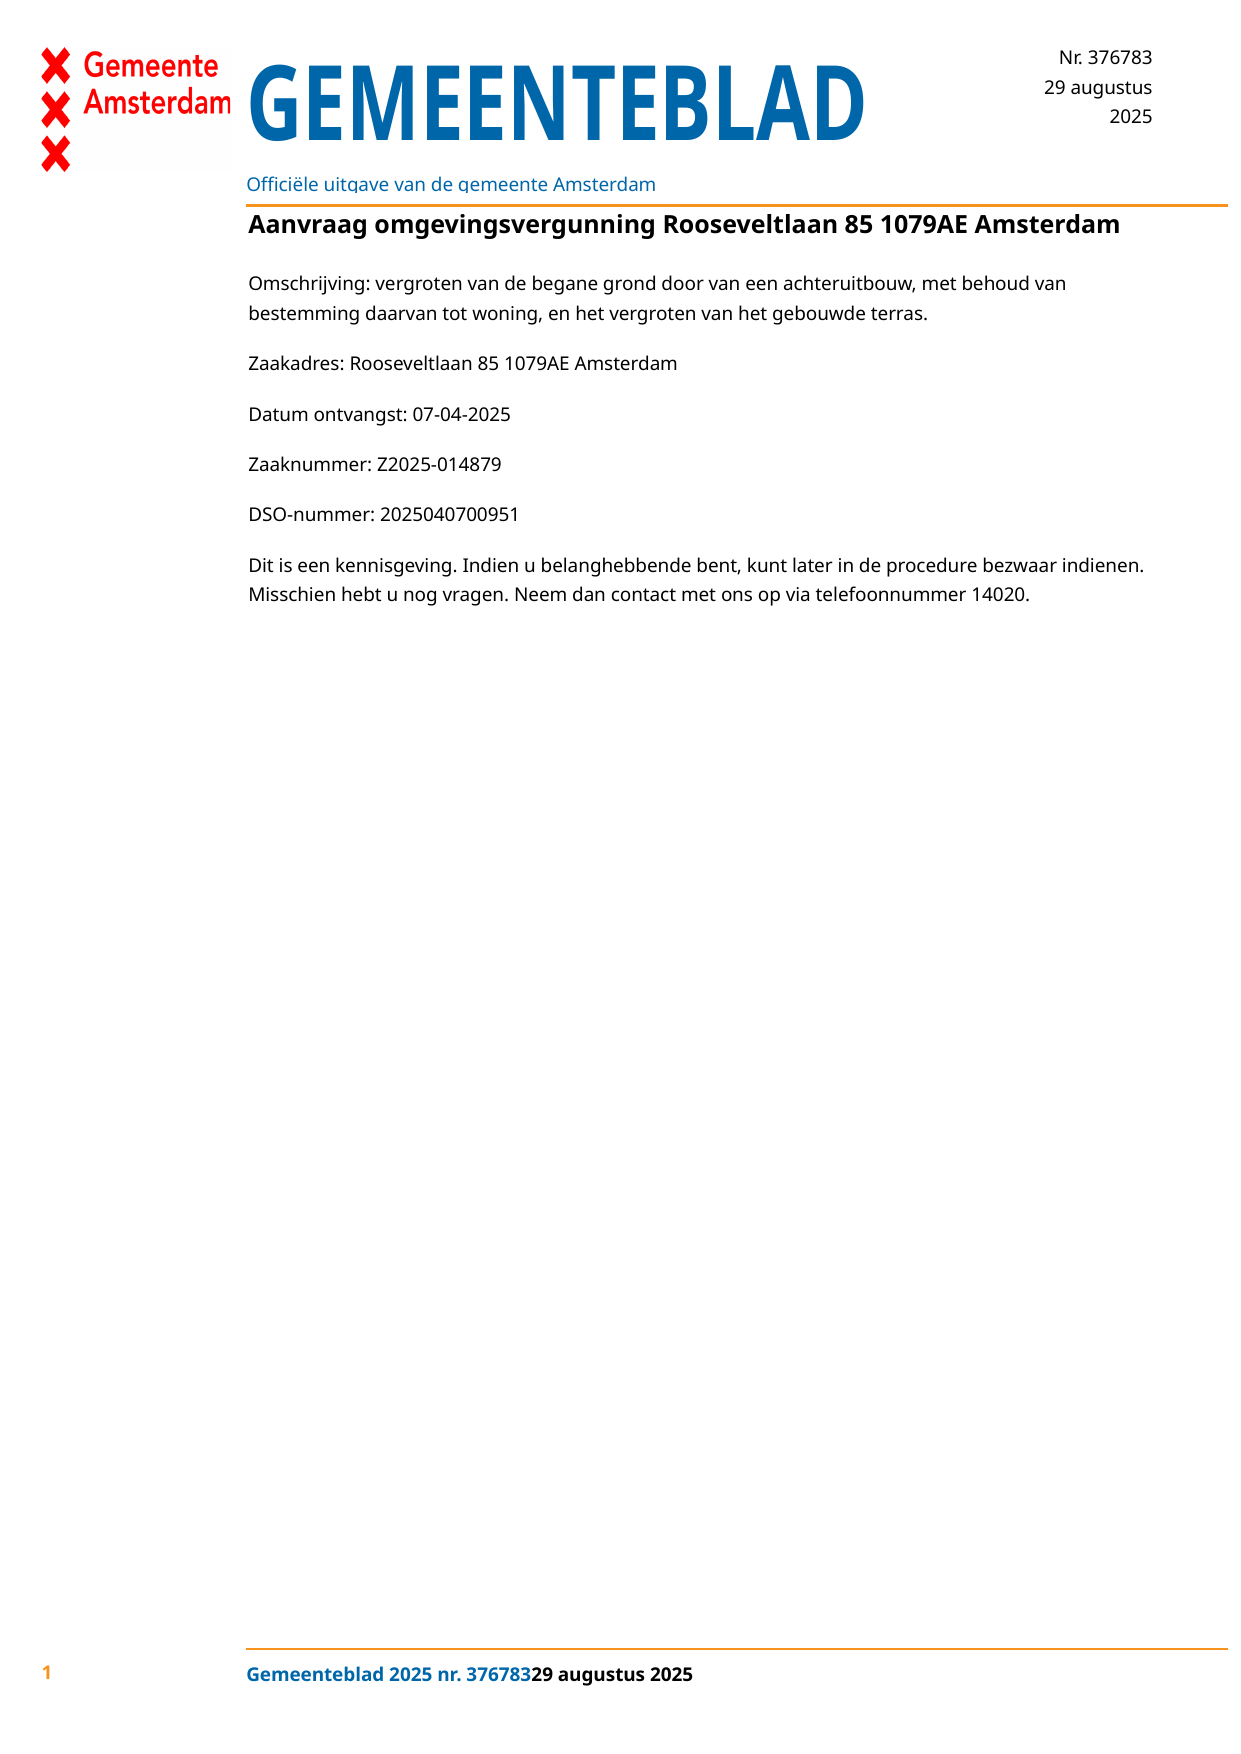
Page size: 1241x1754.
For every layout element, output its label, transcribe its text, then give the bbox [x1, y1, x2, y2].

text Datum ontvangst: 07-04-2025 [248, 401, 1152, 426]
text Dit is een kennisgeving. Indien u belanghebbende bent, kunt later in de procedure bezwaar indienen. Misschien hebt u nog vragen. Neem dan contact met ons op via telefoonnummer 14020. [248, 552, 1152, 607]
text Zaakadres: Rooseveltlaan 85 1079AE Amsterdam [248, 350, 1152, 376]
text Zaaknummer: Z2025-014879 [248, 451, 1152, 477]
text DSO-nummer: 2025040700951 [248, 502, 1152, 527]
picture [41, 47, 231, 172]
text Aanvraag omgevingsvergunning Rooseveltlaan 85 1079AE Amsterdam [248, 207, 1152, 241]
text Omschrijving: vergroten van de begane grond door van een achteruitbouw, met behoud van bestemming daarvan tot woning, en het vergroten van het gebouwde terras. [248, 270, 1152, 326]
